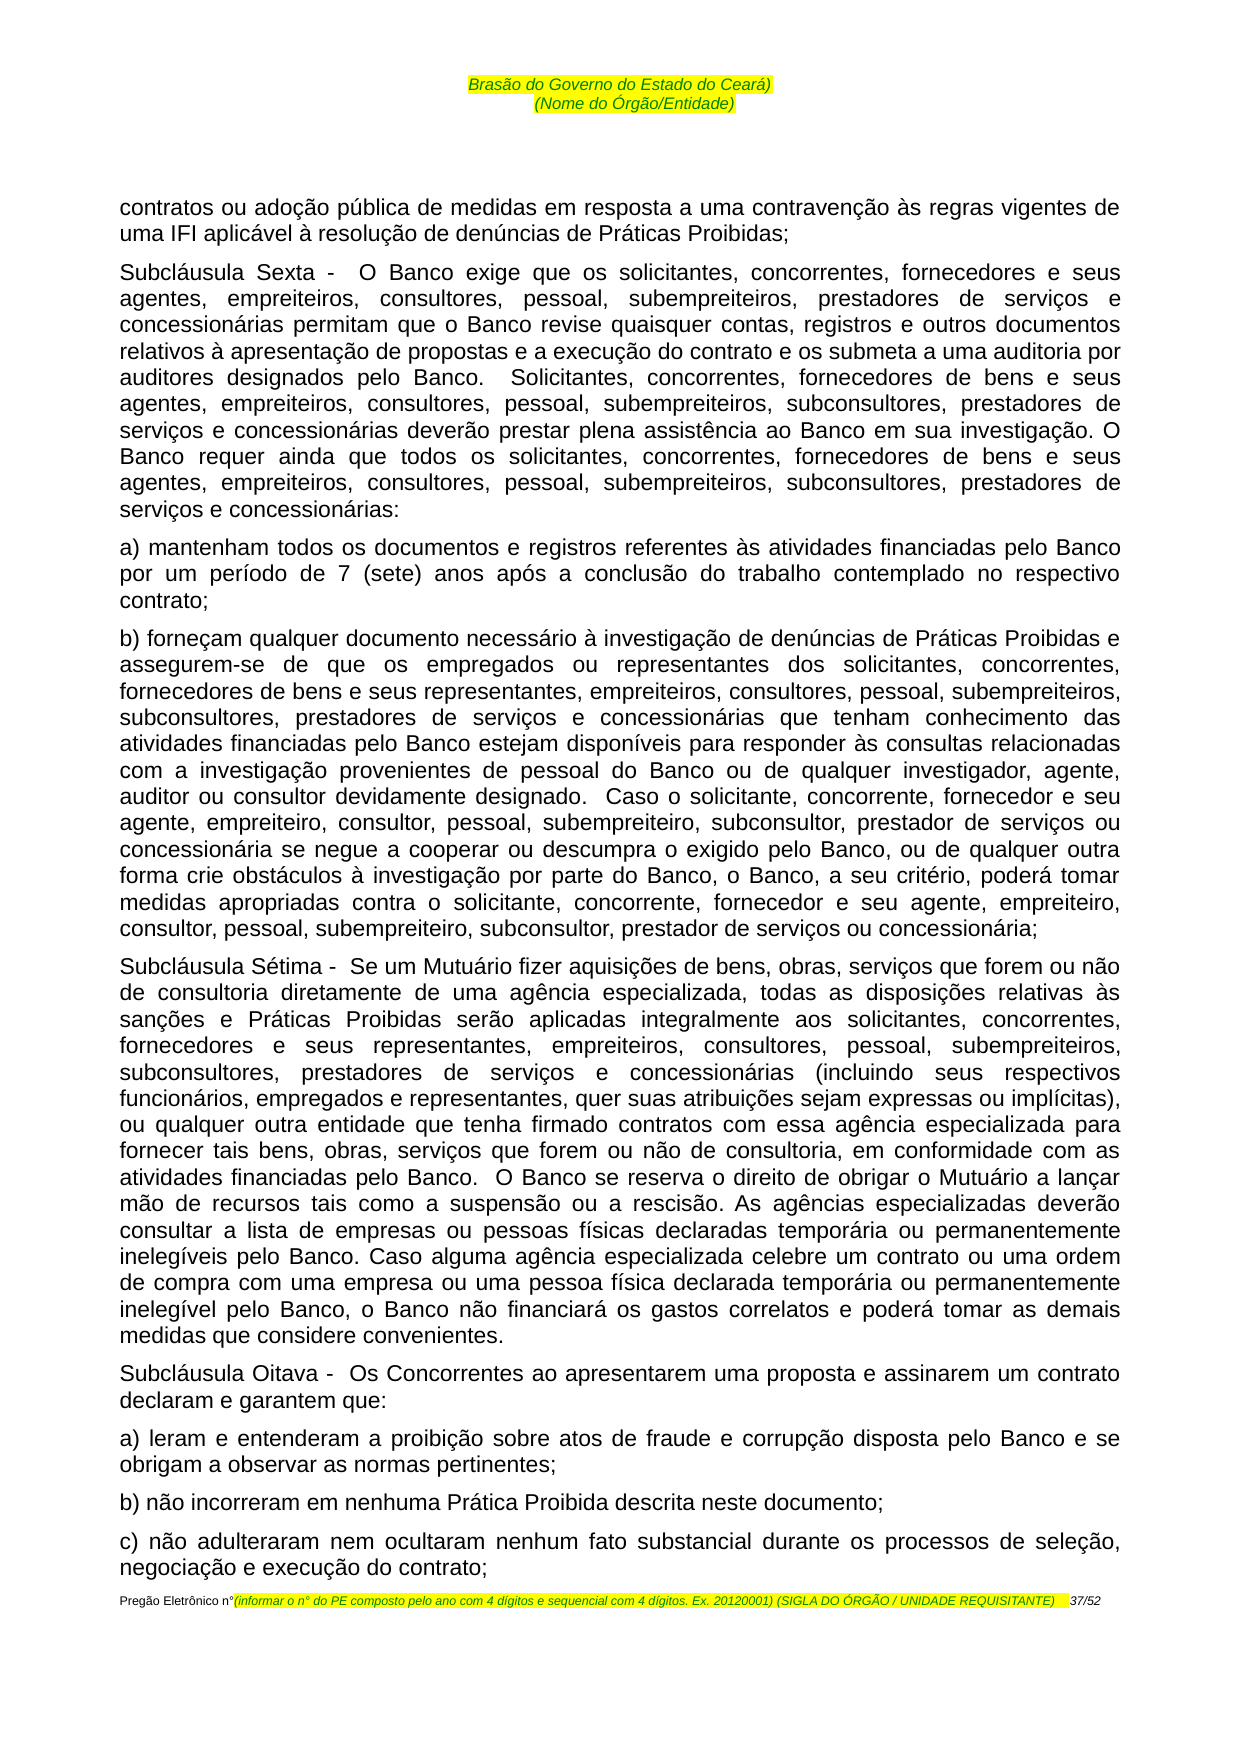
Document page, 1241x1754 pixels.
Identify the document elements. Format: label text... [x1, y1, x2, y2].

text Subcláusula Oitava - Os Concorrentes ao apresentarem uma proposta e assinarem um contrato declaram e garantem que: [119, 1360, 1121, 1413]
text c) não adulteraram nem ocultaram nenhum fato substancial durante os processos de seleção, negociação e execução do contrato; [119, 1528, 1121, 1580]
text contratos ou adoção pública de medidas em resposta a uma contravenção às regras vigentes de uma IFI aplicável à resolução de denúncias de Práticas Proibidas; [119, 194, 1121, 247]
text Subcláusula Sexta - O Banco exige que os solicitantes, concorrentes, fornecedores e seus agentes, empreiteiros, consultores, pessoal, subempreiteiros, prestadores de serviços e concessionárias permitam que o Banco revise quaisquer contas, registros e outros documentos relativos à apresentação de propostas e a execução do contrato e os submeta a uma auditoria por auditores designados pelo Banco. Solicitantes, concorrentes, fornecedores de bens e seus agentes, empreiteiros, consultores, pessoal, subempreiteiros, subconsultores, prestadores de serviços e concessionárias deverão prestar plena assistência ao Banco em sua investigação. O Banco requer ainda que todos os solicitantes, concorrentes, fornecedores de bens e seus agentes, empreiteiros, consultores, pessoal, subempreiteiros, subconsultores, prestadores de serviços e concessionárias: [119, 258, 1121, 522]
text a) leram e entenderam a proibição sobre atos de fraude e corrupção disposta pelo Banco e se obrigam a observar as normas pertinentes; [119, 1425, 1121, 1477]
text b) não incorreram em nenhuma Prática Proibida descrita neste documento; [119, 1489, 1121, 1516]
text Subcláusula Sétima - Se um Mutuário fizer aquisições de bens, obras, serviços que forem ou não de consultoria diretamente de uma agência especializada, todas as disposições relativas às sanções e Práticas Proibidas serão aplicadas integralmente aos solicitantes, concorrentes, fornecedores e seus representantes, empreiteiros, consultores, pessoal, subempreiteiros, subconsultores, prestadores de serviços e concessionárias (incluindo seus respectivos funcionários, empregados e representantes, quer suas atribuições sejam expressas ou implícitas), ou qualquer outra entidade que tenha firmado contratos com essa agência especializada para fornecer tais bens, obras, serviços que forem ou não de consultoria, em conformidade com as atividades financiadas pelo Banco. O Banco se reserva o direito de obrigar o Mutuário a lançar mão de recursos tais como a suspensão ou a rescisão. As agências especializadas deverão consultar a lista de empresas ou pessoas físicas declaradas temporária ou permanentemente inelegíveis pelo Banco. Caso alguma agência especializada celebre um contrato ou uma ordem de compra com uma empresa ou uma pessoa física declarada temporária ou permanentemente inelegível pelo Banco, o Banco não financiará os gastos correlatos e poderá tomar as demais medidas que considere convenientes. [119, 953, 1121, 1348]
text b) forneçam qualquer documento necessário à investigação de denúncias de Práticas Proibidas e assegurem-se de que os empregados ou representantes dos solicitantes, concorrentes, fornecedores de bens e seus representantes, empreiteiros, consultores, pessoal, subempreiteiros, subconsultores, prestadores de serviços e concessionárias que tenham conhecimento das atividades financiadas pelo Banco estejam disponíveis para responder às consultas relacionadas com a investigação provenientes de pessoal do Banco ou de qualquer investigador, agente, auditor ou consultor devidamente designado. Caso o solicitante, concorrente, fornecedor e seu agente, empreiteiro, consultor, pessoal, subempreiteiro, subconsultor, prestador de serviços ou concessionária se negue a cooperar ou descumpra o exigido pelo Banco, ou de qualquer outra forma crie obstáculos à investigação por parte do Banco, o Banco, a seu critério, poderá tomar medidas apropriadas contra o solicitante, concorrente, fornecedor e seu agente, empreiteiro, consultor, pessoal, subempreiteiro, subconsultor, prestador de serviços ou concessionária; [119, 625, 1121, 941]
text a) mantenham todos os documentos e registros referentes às atividades financiadas pelo Banco por um período de 7 (sete) anos após a conclusão do trabalho contemplado no respectivo contrato; [119, 534, 1121, 613]
